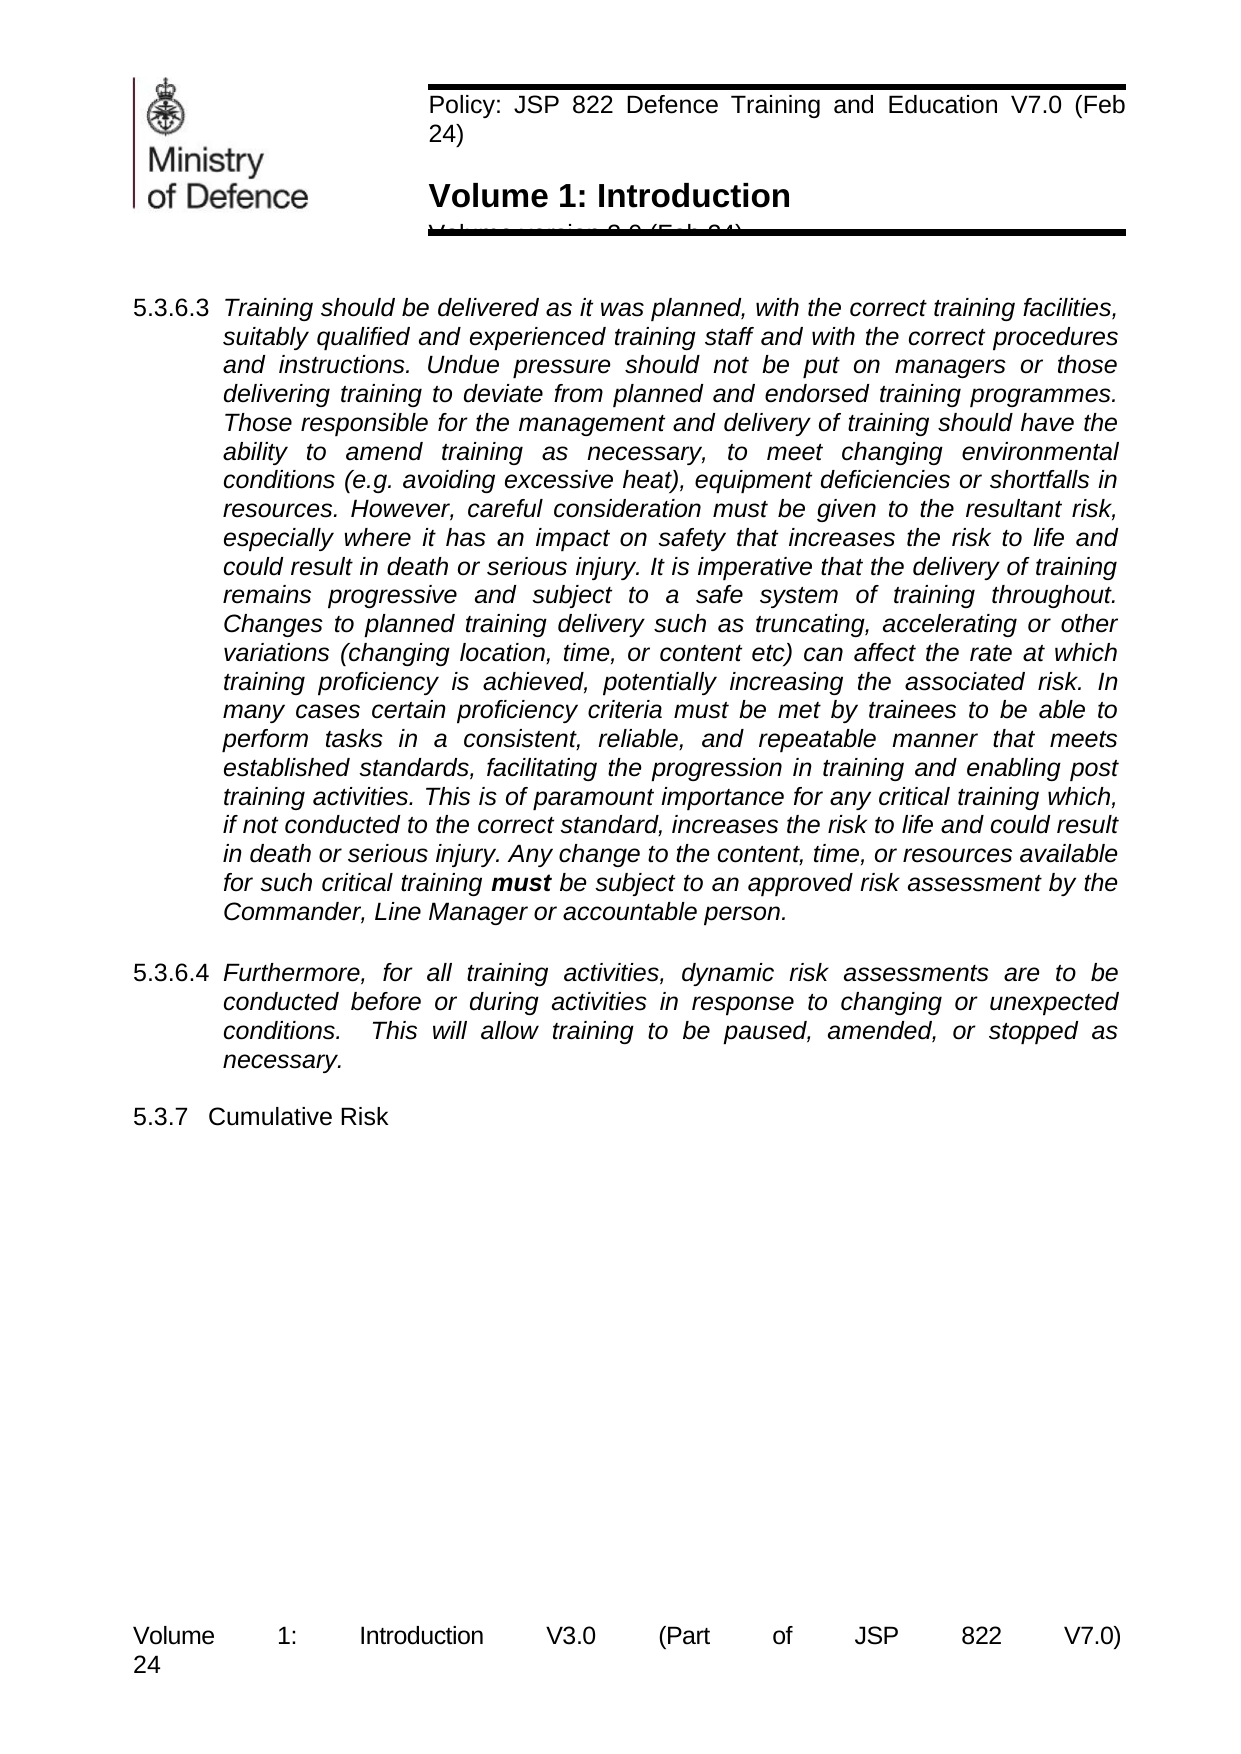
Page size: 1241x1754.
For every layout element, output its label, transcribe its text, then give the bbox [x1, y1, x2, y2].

subtitle Furthermore, for all training activities, dynamic risk assessments are to be conducted before or during activities in response to changing or unexpected conditions. This will allow training to be paused, amended, or stopped as necessary. [133, 958, 1122, 1073]
subtitle Training should be delivered as it was planned, with the correct training facilities, suitably qualified and experienced training staff and with the correct procedures and instructions. Undue pressure should not be put on managers or those delivering training to deviate from planned and endorsed training programmes. Those responsible for the management and delivery of training should have the ability to amend training as necessary, to meet changing environmental conditions (e.g. avoiding excessive heat), equipment deficiencies or shortfalls in resources. However, careful consideration must be given to the resultant risk, especially where it has an impact on safety that increases the risk to life and could result in death or serious injury. It is imperative that the delivery of training remains progressive and subject to a safe system of training throughout. Changes to planned training delivery such as truncating, accelerating or other variations (changing location, time, or content etc) can affect the rate at which training proficiency is achieved, potentially increasing the associated risk. In many cases certain proficiency criteria must be met by trainees to be able to perform tasks in a consistent, reliable, and repeatable manner that meets established standards, facilitating the progression in training and enabling post training activities. This is of paramount importance for any critical training which, if not conducted to the correct standard, increases the risk to life and could result in death or serious injury. Any change to the content, time, or resources available for such critical training must be subject to an approved risk assessment by the Commander, Line Manager or accountable person. [133, 293, 1122, 926]
subtitle Cumulative Risk [133, 1102, 1122, 1131]
